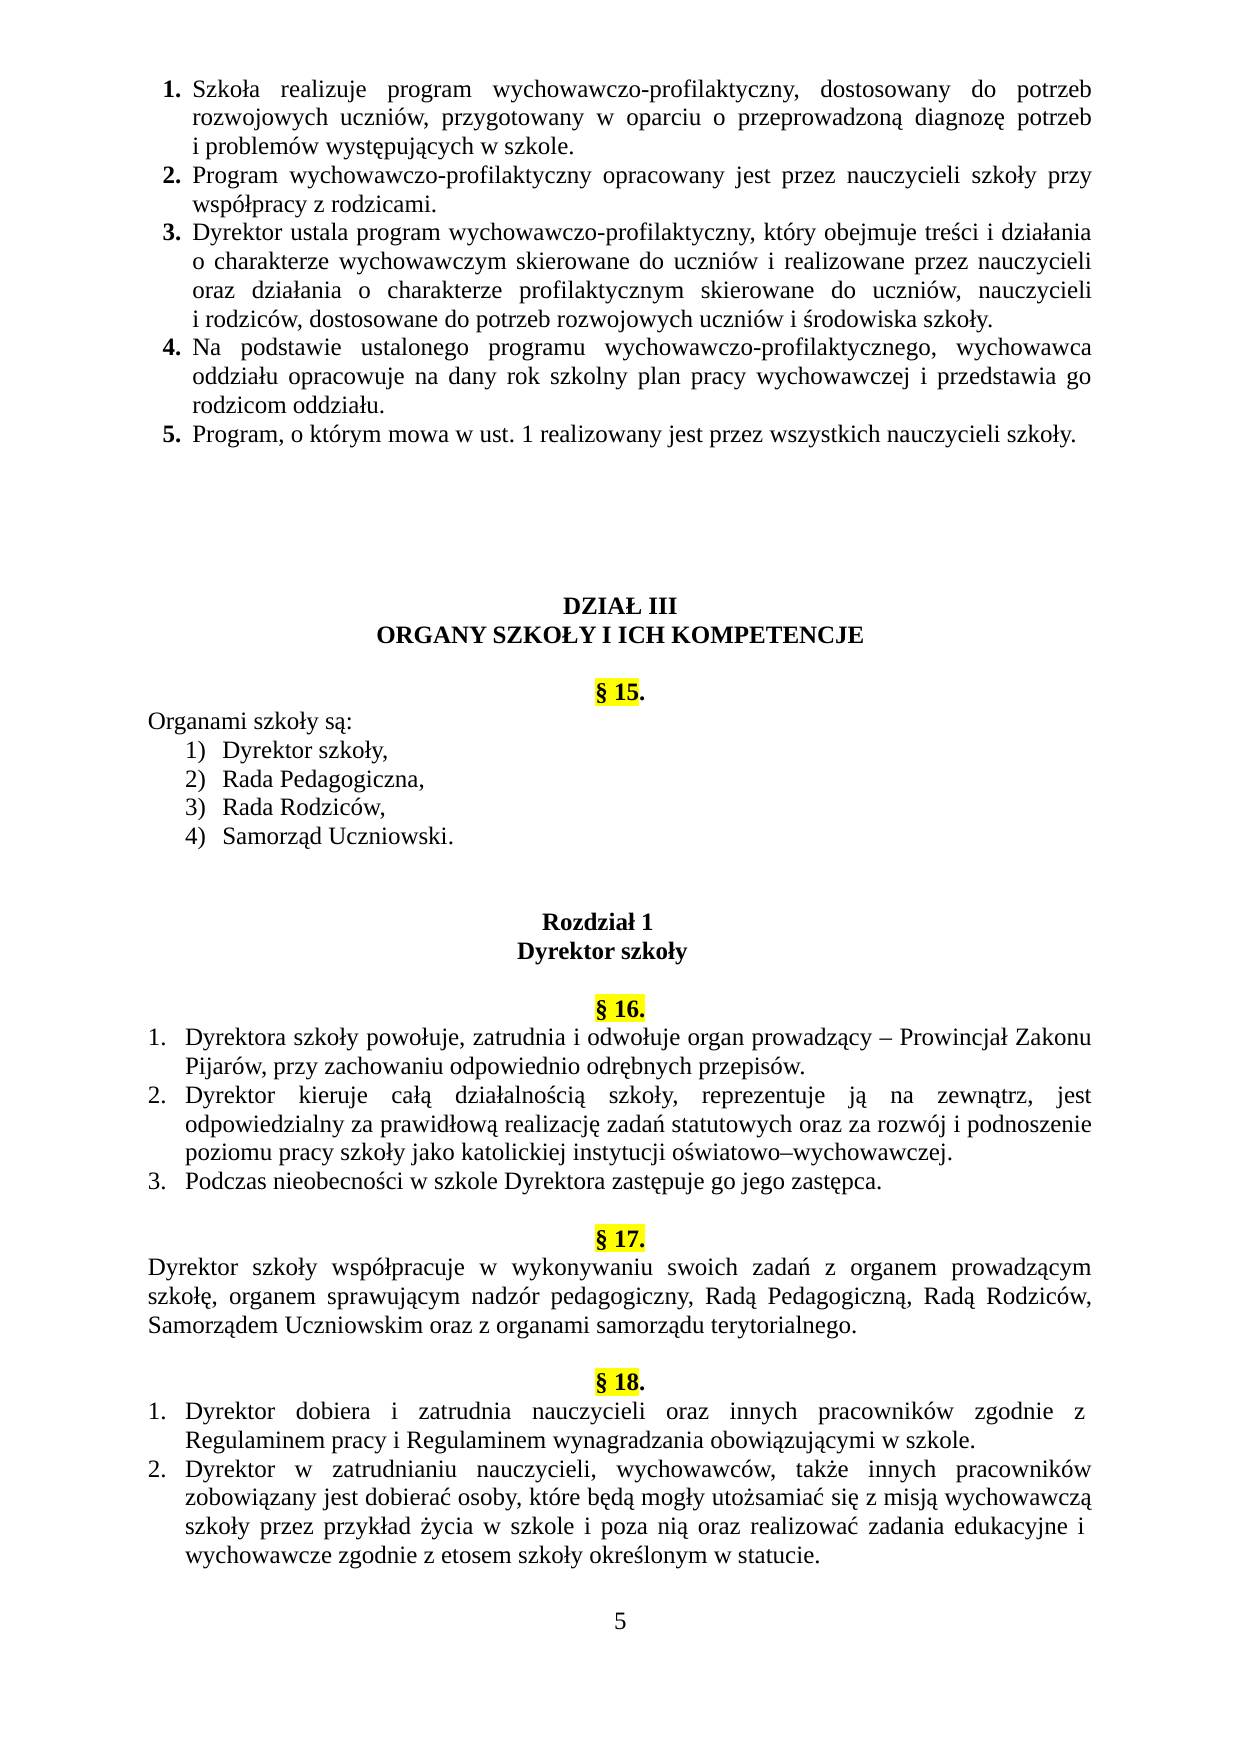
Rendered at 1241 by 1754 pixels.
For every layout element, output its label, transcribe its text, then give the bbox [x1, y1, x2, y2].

list Dyrektor ustala program wychowawczo-profilaktyczny, który obejmuje treści i działania o charakterze wychowawczym skierowane do uczniów i realizowane przez nauczycieli oraz działania o charakterze profilaktycznym skierowane do uczniów, nauczycieli i rodziców, dostosowane do potrzeb rozwojowych uczniów i środowiska szkoły. [162, 217, 1093, 332]
list Dyrektor dobiera i zatrudnia nauczycieli oraz innych pracowników zgodnie z Regulaminem pracy i Regulaminem wynagradzania obowiązującymi w szkole. [148, 1396, 1093, 1454]
list Program wychowawczo-profilaktyczny opracowany jest przez nauczycieli szkoły przy współpracy z rodzicami. [162, 160, 1093, 217]
text DZIAŁ III [148, 591, 1093, 620]
list Rada Rodziców, [185, 792, 1093, 821]
text § 17. [148, 1224, 1093, 1252]
list Podczas nieobecności w szkole Dyrektora zastępuje go jego zastępca. [148, 1166, 1093, 1195]
list Dyrektor kieruje całą działalnością szkoły, reprezentuje ją na zewnątrz, jest odpowiedzialny za prawidłową realizację zadań statutowych oraz za rozwój i podnoszenie poziomu pracy szkoły jako katolickiej instytucji oświatowo–wychowawczej. [148, 1080, 1093, 1166]
list Dyrektor w zatrudnianiu nauczycieli, wychowawców, także innych pracowników zobowiązany jest dobierać osoby, które będą mogły utożsamiać się z misją wychowawczą szkoły przez przykład życia w szkole i poza nią oraz realizować zadania edukacyjne i wychowawcze zgodnie z etosem szkoły określonym w statucie. [148, 1454, 1093, 1569]
text § 16. [148, 994, 1093, 1022]
list Rada Pedagogiczna, [185, 764, 1093, 792]
text § 18. [148, 1367, 1093, 1396]
list Szkoła realizuje program wychowawczo-profilaktyczny, dostosowany do potrzeb rozwojowych uczniów, przygotowany w oparciu o przeprowadzoną diagnozę potrzeb i problemów występujących w szkole. [162, 74, 1093, 160]
text Dyrektor szkoły [517, 936, 1093, 965]
text Dyrektor szkoły współpracuje w wykonywaniu swoich zadań z organem prowadzącym szkołę, organem sprawującym nadzór pedagogiczny, Radą Pedagogiczną, Radą Rodziców, Samorządem Uczniowskim oraz z organami samorządu terytorialnego. [148, 1252, 1093, 1339]
list Samorząd Uczniowski. [185, 821, 1093, 850]
list Na podstawie ustalonego programu wychowawczo-profilaktycznego, wychowawca oddziału opracowuje na dany rok szkolny plan pracy wychowawczej i przedstawia go rodzicom oddziału. [162, 332, 1093, 419]
text Organami szkoły są: [148, 706, 1093, 735]
list Dyrektora szkoły powołuje, zatrudnia i odwołuje organ prowadzący – Prowincjał Zakonu Pijarów, przy zachowaniu odpowiednio odrębnych przepisów. [148, 1022, 1093, 1080]
text § 15. [148, 677, 1093, 706]
text ORGANY SZKOŁY I ICH KOMPETENCJE [148, 620, 1093, 649]
list Program, o którym mowa w ust. 1 realizowany jest przez wszystkich nauczycieli szkoły. [162, 419, 1093, 447]
list Dyrektor szkoły, [185, 735, 1093, 764]
text Rozdział 1 [517, 907, 1093, 936]
